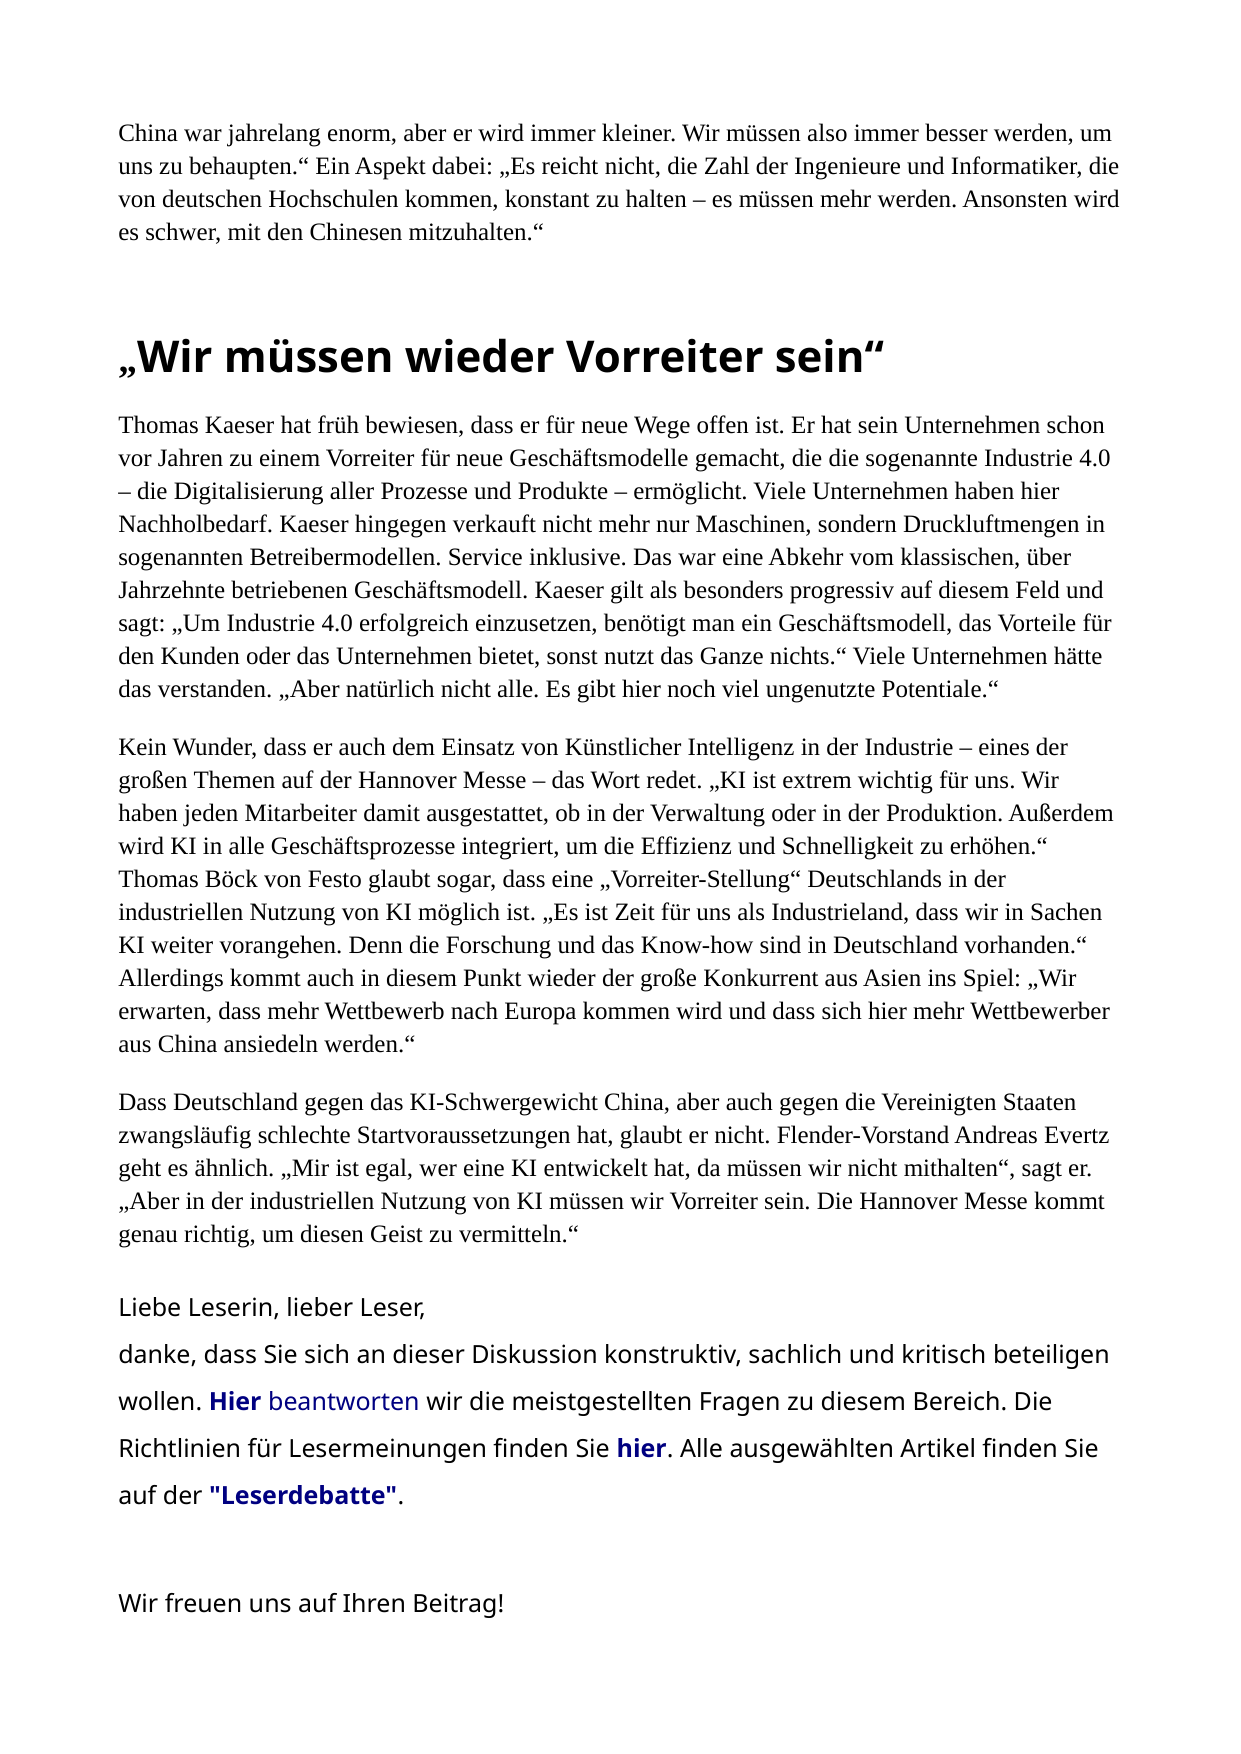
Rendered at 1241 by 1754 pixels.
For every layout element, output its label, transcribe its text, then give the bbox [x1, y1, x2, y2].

text Thomas Kaeser hat früh bewiesen, dass er für neue Wege offen ist. Er hat sein Unternehmen schon vor Jahren zu einem Vorreiter für neue Geschäftsmodelle gemacht, die die sogenannte Industrie 4.0 – die Digitalisierung aller Prozesse und Produkte – ermöglicht. Viele Unternehmen haben hier Nachholbedarf. Kaeser hingegen verkauft nicht mehr nur Maschinen, sondern Druckluftmengen in sogenannten Betreibermodellen. Service inklusive. Das war eine Abkehr vom klassischen, über Jahrzehnte betriebenen Geschäftsmodell. Kaeser gilt als besonders progressiv auf diesem Feld und sagt: „Um Industrie 4.0 erfolgreich einzusetzen, benötigt man ein Geschäftsmodell, das Vorteile für den Kunden oder das Unternehmen bietet, sonst nutzt das Ganze nichts.“ Viele Unternehmen hätte das verstanden. „Aber natürlich nicht alle. Es gibt hier noch viel ungenutzte Potentiale.“ [118, 410, 1122, 703]
subtitle „Wir müssen wieder Vorreiter sein“ [118, 325, 1122, 385]
text danke, dass Sie sich an dieser Diskussion konstruktiv, sachlich und kritisch beteiligen wollen. Hier beantworten wir die meistgestellten Fragen zu diesem Bereich. Die Richtlinien für Lesermeinungen finden Sie hier. Alle ausgewählten Artikel finden Sie auf der "Leserdebatte". [118, 1324, 1122, 1512]
text Wir freuen uns auf Ihren Beitrag! [118, 1573, 1122, 1620]
text Liebe Leserin, lieber Leser, [118, 1277, 1122, 1324]
text Kein Wunder, dass er auch dem Einsatz von Künstlicher Intelligenz in der Industrie – eines der großen Themen auf der Hannover Messe – das Wort redet. „KI ist extrem wichtig für uns. Wir haben jeden Mitarbeiter damit ausgestattet, ob in der Verwaltung oder in der Produktion. Außerdem wird KI in alle Geschäftsprozesse integriert, um die Effizienz und Schnelligkeit zu erhöhen.“ Thomas Böck von Festo glaubt sogar, dass eine „Vorreiter-Stellung“ Deutschlands in der industriellen Nutzung von KI möglich ist. „Es ist Zeit für uns als Industrieland, dass wir in Sachen KI weiter vorangehen. Denn die Forschung und das Know-how sind in Deutschland vorhanden.“ Allerdings kommt auch in diesem Punkt wieder der große Konkurrent aus Asien ins Spiel: „Wir erwarten, dass mehr Wettbewerb nach Europa kommen wird und dass sich hier mehr Wettbewerber aus China ansiedeln werden.“ [118, 732, 1122, 1058]
text Dass Deutschland gegen das KI-Schwergewicht China, aber auch gegen die Vereinigten Staaten zwangsläufig schlechte Startvoraussetzungen hat, glaubt er nicht. Flender-Vorstand An­dreas Evertz geht es ähnlich. „Mir ist egal, wer eine KI entwickelt hat, da müssen wir nicht mithalten“, sagt er. „Aber in der industriellen Nutzung von KI müssen wir Vorreiter sein. Die Hannover Messe kommt genau richtig, um diesen Geist zu vermitteln.“ [118, 1087, 1122, 1248]
text China war jahrelang enorm, aber er wird immer kleiner. Wir müssen also immer besser werden, um uns zu behaupten.“ Ein Aspekt dabei: „Es reicht nicht, die Zahl der Ingenieure und Informatiker, die von deutschen Hochschulen kommen, konstant zu halten – es müssen mehr werden. Ansonsten wird es schwer, mit den Chinesen mitzuhalten.“ [118, 118, 1122, 246]
